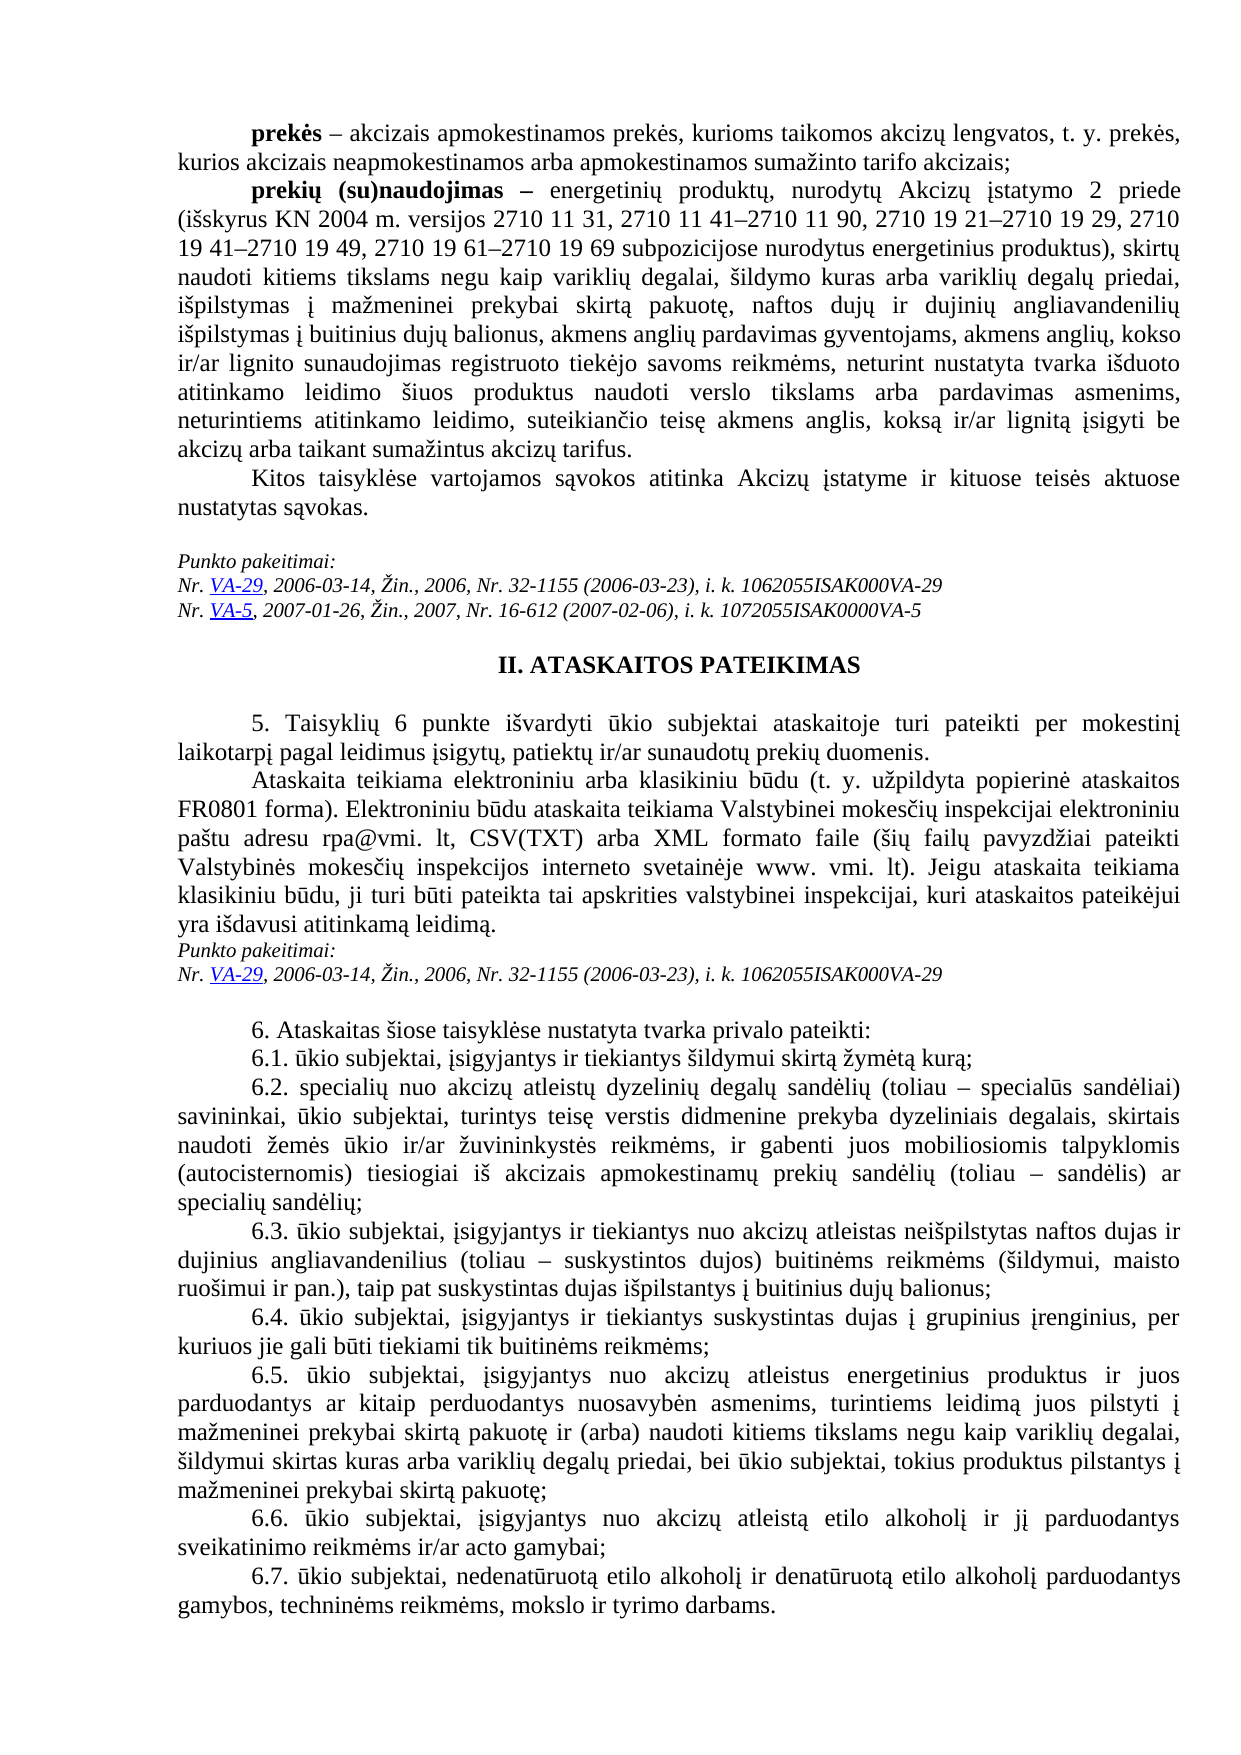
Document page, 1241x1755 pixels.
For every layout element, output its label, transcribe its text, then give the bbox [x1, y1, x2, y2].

text 6.5. ūkio subjektai, įsigyjantys nuo akcizų atleistus energetinius produktus ir juos parduodantys ar kitaip perduodantys nuosavybėn asmenims, turintiems leidimą juos pilstyti į mažmeninei prekybai skirtą pakuotę ir (arba) naudoti kitiems tikslams negu kaip variklių degalai, šildymui skirtas kuras arba variklių degalų priedai, bei ūkio subjektai, tokius produktus pilstantys į mažmeninei prekybai skirtą pakuotę; [177, 1360, 1181, 1503]
text prekių (su)naudojimas – energetinių produktų, nurodytų Akcizų įstatymo 2 priede (išskyrus KN 2004 m. versijos 2710 11 31, 2710 11 41–2710 11 90, 2710 19 21–2710 19 29, 2710 19 41–2710 19 49, 2710 19 61–2710 19 69 subpozicijose nurodytus energetinius produktus), skirtų naudoti kitiems tikslams negu kaip variklių degalai, šildymo kuras arba variklių degalų priedai, išpilstymas į mažmeninei prekybai skirtą pakuotę, naftos dujų ir dujinių angliavandenilių išpilstymas į buitinius dujų balionus, akmens anglių pardavimas gyventojams, akmens anglių, kokso ir/ar lignito sunaudojimas registruoto tiekėjo savoms reikmėms, neturint nustatyta tvarka išduoto atitinkamo leidimo šiuos produktus naudoti verslo tikslams arba pardavimas asmenims, neturintiems atitinkamo leidimo, suteikiančio teisę akmens anglis, koksą ir/ar lignitą įsigyti be akcizų arba taikant sumažintus akcizų tarifus. [177, 176, 1181, 463]
text 6.4. ūkio subjektai, įsigyjantys ir tiekiantys suskystintas dujas į grupinius įrenginius, per kuriuos jie gali būti tiekiami tik buitinėms reikmėms; [177, 1302, 1181, 1360]
text Punkto pakeitimai: [177, 938, 1181, 962]
text prekės – akcizais apmokestinamos prekės, kurioms taikomos akcizų lengvatos, t. y. prekės, kurios akcizais neapmokestinamos arba apmokestinamos sumažinto tarifo akcizais; [177, 118, 1181, 176]
text Ataskaita teikiama elektroniniu arba klasikiniu būdu (t. y. užpildyta popierinė ataskaitos FR0801 forma). Elektroniniu būdu ataskaita teikiama Valstybinei mokesčių inspekcijai elektroniniu paštu adresu rpa@vmi. lt, CSV(TXT) arba XML formato faile (šių failų pavyzdžiai pateikti Valstybinės mokesčių inspekcijos interneto svetainėje www. vmi. lt). Jeigu ataskaita teikiama klasikiniu būdu, ji turi būti pateikta tai apskrities valstybinei inspekcijai, kuri ataskaitos pateikėjui yra išdavusi atitinkamą leidimą. [177, 765, 1181, 938]
text 6.7. ūkio subjektai, nedenatūruotą etilo alkoholį ir denatūruotą etilo alkoholį parduodantys gamybos, techninėms reikmėms, mokslo ir tyrimo darbams. [177, 1561, 1181, 1618]
text 6. Ataskaitas šiose taisyklėse nustatyta tvarka privalo pateikti: [177, 1015, 1181, 1043]
text 6.3. ūkio subjektai, įsigyjantys ir tiekiantys nuo akcizų atleistas neišpilstytas naftos dujas ir dujinius angliavandenilius (toliau – suskystintos dujos) buitinėms reikmėms (šildymui, maisto ruošimui ir pan.), taip pat suskystintas dujas išpilstantys į buitinius dujų balionus; [177, 1216, 1181, 1302]
text Nr. VA-29, 2006-03-14, Žin., 2006, Nr. 32-1155 (2006-03-23), i. k. 1062055ISAK000VA-29 [177, 962, 1181, 986]
text Nr. VA-5, 2007-01-26, Žin., 2007, Nr. 16-612 (2007-02-06), i. k. 1072055ISAK0000VA-5 [177, 597, 1181, 622]
text Nr. VA-29, 2006-03-14, Žin., 2006, Nr. 32-1155 (2006-03-23), i. k. 1062055ISAK000VA-29 [177, 573, 1181, 597]
text 6.1. ūkio subjektai, įsigyjantys ir tiekiantys šildymui skirtą žymėtą kurą; [177, 1043, 1181, 1072]
text 6.2. specialių nuo akcizų atleistų dyzelinių degalų sandėlių (toliau – specialūs sandėliai) savininkai, ūkio subjektai, turintys teisę verstis didmenine prekyba dyzeliniais degalais, skirtais naudoti žemės ūkio ir/ar žuvininkystės reikmėms, ir gabenti juos mobiliosiomis talpyklomis (autocisternomis) tiesiogiai iš akcizais apmokestinamų prekių sandėlių (toliau – sandėlis) ar specialių sandėlių; [177, 1072, 1181, 1216]
text 5. Taisyklių 6 punkte išvardyti ūkio subjektai ataskaitoje turi pateikti per mokestinį laikotarpį pagal leidimus įsigytų, patiektų ir/ar sunaudotų prekių duomenis. [177, 708, 1181, 765]
text Kitos taisyklėse vartojamos sąvokos atitinka Akcizų įstatyme ir kituose teisės aktuose nustatytas sąvokas. [177, 463, 1181, 521]
text Punkto pakeitimai: [177, 549, 1181, 573]
text II. ATASKAITOS PATEIKIMAS [177, 650, 1181, 679]
text 6.6. ūkio subjektai, įsigyjantys nuo akcizų atleistą etilo alkoholį ir jį parduodantys sveikatinimo reikmėms ir/ar acto gamybai; [177, 1503, 1181, 1561]
